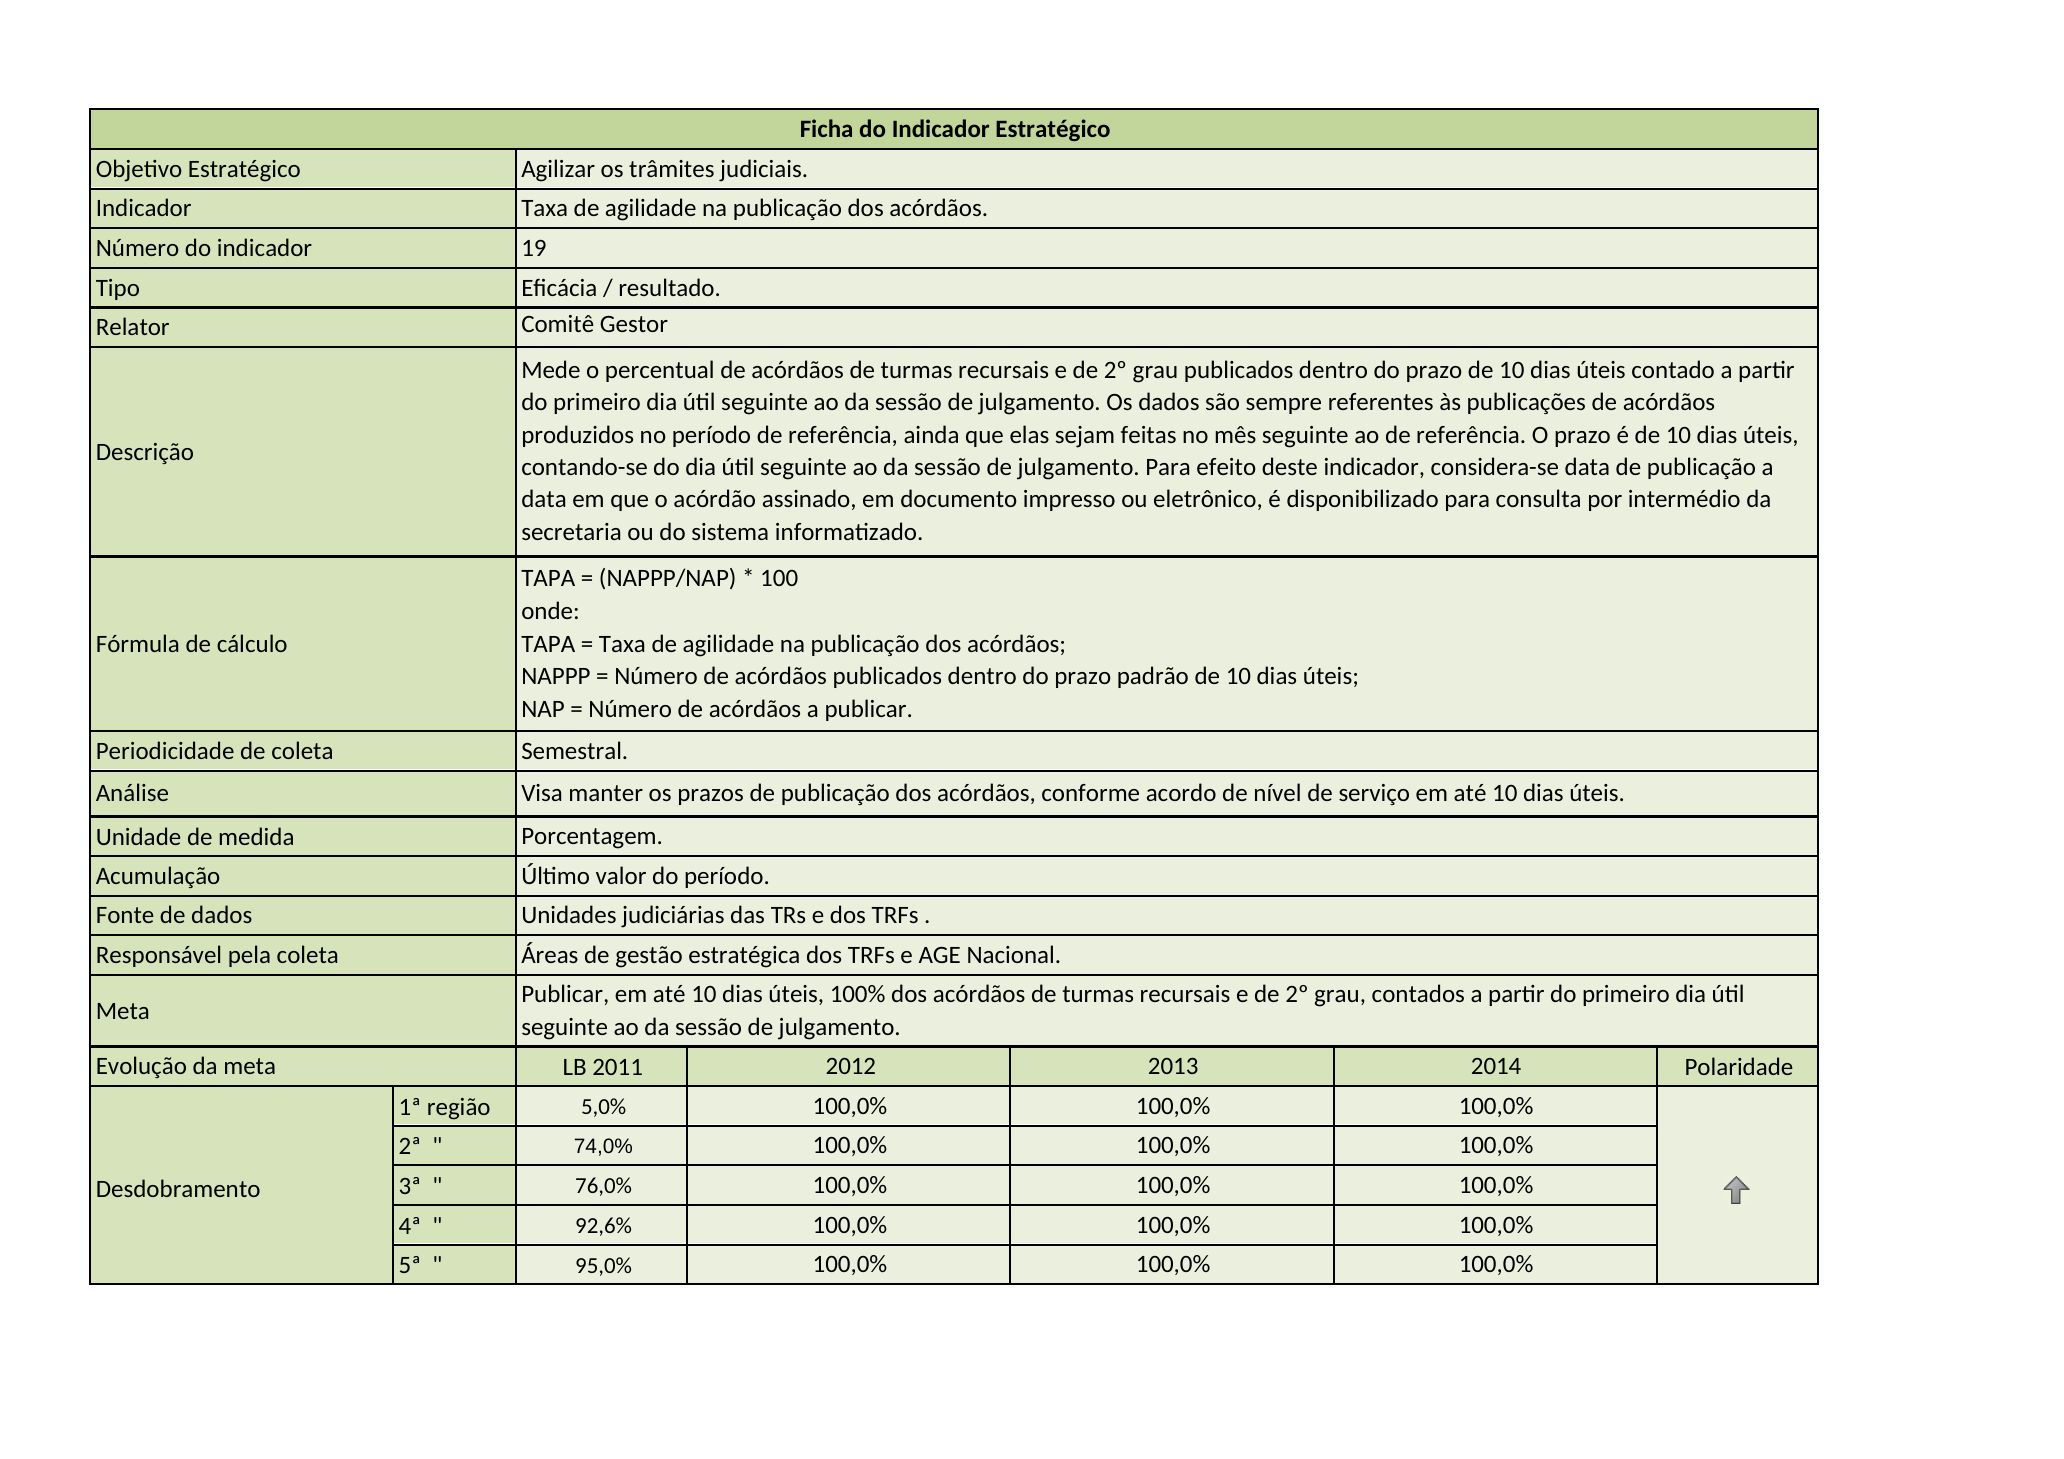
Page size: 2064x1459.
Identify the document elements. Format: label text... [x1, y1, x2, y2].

table_cell Semestral. [517, 732, 1817, 769]
table_cell Taxa de agilidade na publicação dos acórdãos. [517, 190, 1817, 227]
table_cell 100,0% [1335, 1206, 1656, 1243]
table_cell [1658, 1087, 1817, 1283]
table_cell Relator [91, 309, 515, 346]
table_cell 19 [517, 229, 1817, 267]
table_cell 5,0% [517, 1087, 686, 1124]
table_cell 100,0% [1335, 1166, 1656, 1204]
table_cell Agilizar os trâmites judiciais. [517, 150, 1817, 187]
table_cell Descrição [91, 348, 515, 555]
table_cell Comitê Gestor [517, 309, 1817, 346]
table_cell 76,0% [517, 1166, 686, 1204]
table_cell 100,0% [1011, 1166, 1333, 1204]
table_cell 100,0% [1335, 1127, 1656, 1164]
table_cell 1ª região [394, 1087, 515, 1124]
table_cell 5ª " [394, 1246, 515, 1283]
table_cell Fórmula de cálculo [91, 558, 515, 730]
table_cell 100,0% [1011, 1206, 1333, 1243]
table_cell 2012 [688, 1048, 1009, 1085]
table_cell TAPA = (NAPPP/NAP) * 100 onde: TAPA = Taxa de agilidade na publicação dos acórdãos; NAPPP = Número de acórdãos publicados dentro do prazo padrão de 10 dias úteis; NAP = Número de acórdãos a publicar. [517, 558, 1817, 730]
table_cell Porcentagem. [517, 818, 1817, 855]
table_cell Mede o percentual de acórdãos de turmas recursais e de 2º grau publicados dentro do prazo de 10 dias úteis contado a partir do primeiro dia útil seguinte ao da sessão de julgamento. Os dados são sempre referentes às publicações de acórdãos produzidos no período de referência, ainda que elas sejam feitas no mês seguinte ao de referência. O prazo é de 10 dias úteis, contando-se do dia útil seguinte ao da sessão de julgamento. Para efeito deste indicador, considera-se data de publicação a data em que o acórdão assinado, em documento impresso ou eletrônico, é disponibilizado para consulta por intermédio da secretaria ou do sistema informatizado. [517, 348, 1817, 555]
table_cell 100,0% [688, 1087, 1009, 1124]
table_cell 92,6% [517, 1206, 686, 1243]
table_cell Unidades judiciárias das TRs e dos TRFs . [517, 897, 1817, 934]
table_cell 95,0% [517, 1246, 686, 1283]
table_cell 100,0% [688, 1166, 1009, 1204]
table_cell Periodicidade de coleta [91, 732, 515, 769]
table_cell 100,0% [1011, 1087, 1333, 1124]
table_cell Evolução da meta [91, 1048, 515, 1085]
table_cell Indicador [91, 190, 515, 227]
table_cell LB 2011 [517, 1048, 686, 1085]
table_cell Eficácia / resultado. [517, 269, 1817, 306]
picture [1723, 1176, 1751, 1204]
table_cell Polaridade [1658, 1048, 1817, 1085]
table_cell 3ª " [394, 1166, 515, 1204]
table_cell 100,0% [688, 1246, 1009, 1283]
table_cell 100,0% [1335, 1087, 1656, 1124]
table_cell Fonte de dados [91, 897, 515, 934]
table_cell Desdobramento [91, 1087, 392, 1283]
table_cell Tipo [91, 269, 515, 306]
table_cell Responsável pela coleta [91, 936, 515, 974]
table_cell 100,0% [688, 1206, 1009, 1243]
table_header Ficha do Indicador Estratégico [91, 110, 1817, 148]
table_cell Acumulação [91, 857, 515, 895]
table_cell Último valor do período. [517, 857, 1817, 895]
table_cell Meta [91, 976, 515, 1045]
table_cell Análise [91, 772, 515, 815]
table_cell 100,0% [1335, 1246, 1656, 1283]
table_cell 2014 [1335, 1048, 1656, 1085]
table_cell Unidade de medida [91, 818, 515, 855]
table_cell 74,0% [517, 1127, 686, 1164]
table_cell Publicar, em até 10 dias úteis, 100% dos acórdãos de turmas recursais e de 2º grau, contados a partir do primeiro dia útil seguinte ao da sessão de julgamento. [517, 976, 1817, 1045]
table_cell 100,0% [688, 1127, 1009, 1164]
table_cell Objetivo Estratégico [91, 150, 515, 187]
table_cell 100,0% [1011, 1246, 1333, 1283]
table_cell Visa manter os prazos de publicação dos acórdãos, conforme acordo de nível de serviço em até 10 dias úteis. [517, 772, 1817, 815]
table_cell 2ª " [394, 1127, 515, 1164]
table_cell 100,0% [1011, 1127, 1333, 1164]
table_cell 2013 [1011, 1048, 1333, 1085]
table_cell Número do indicador [91, 229, 515, 267]
table_cell 4ª " [394, 1206, 515, 1243]
table_cell Áreas de gestão estratégica dos TRFs e AGE Nacional. [517, 936, 1817, 974]
